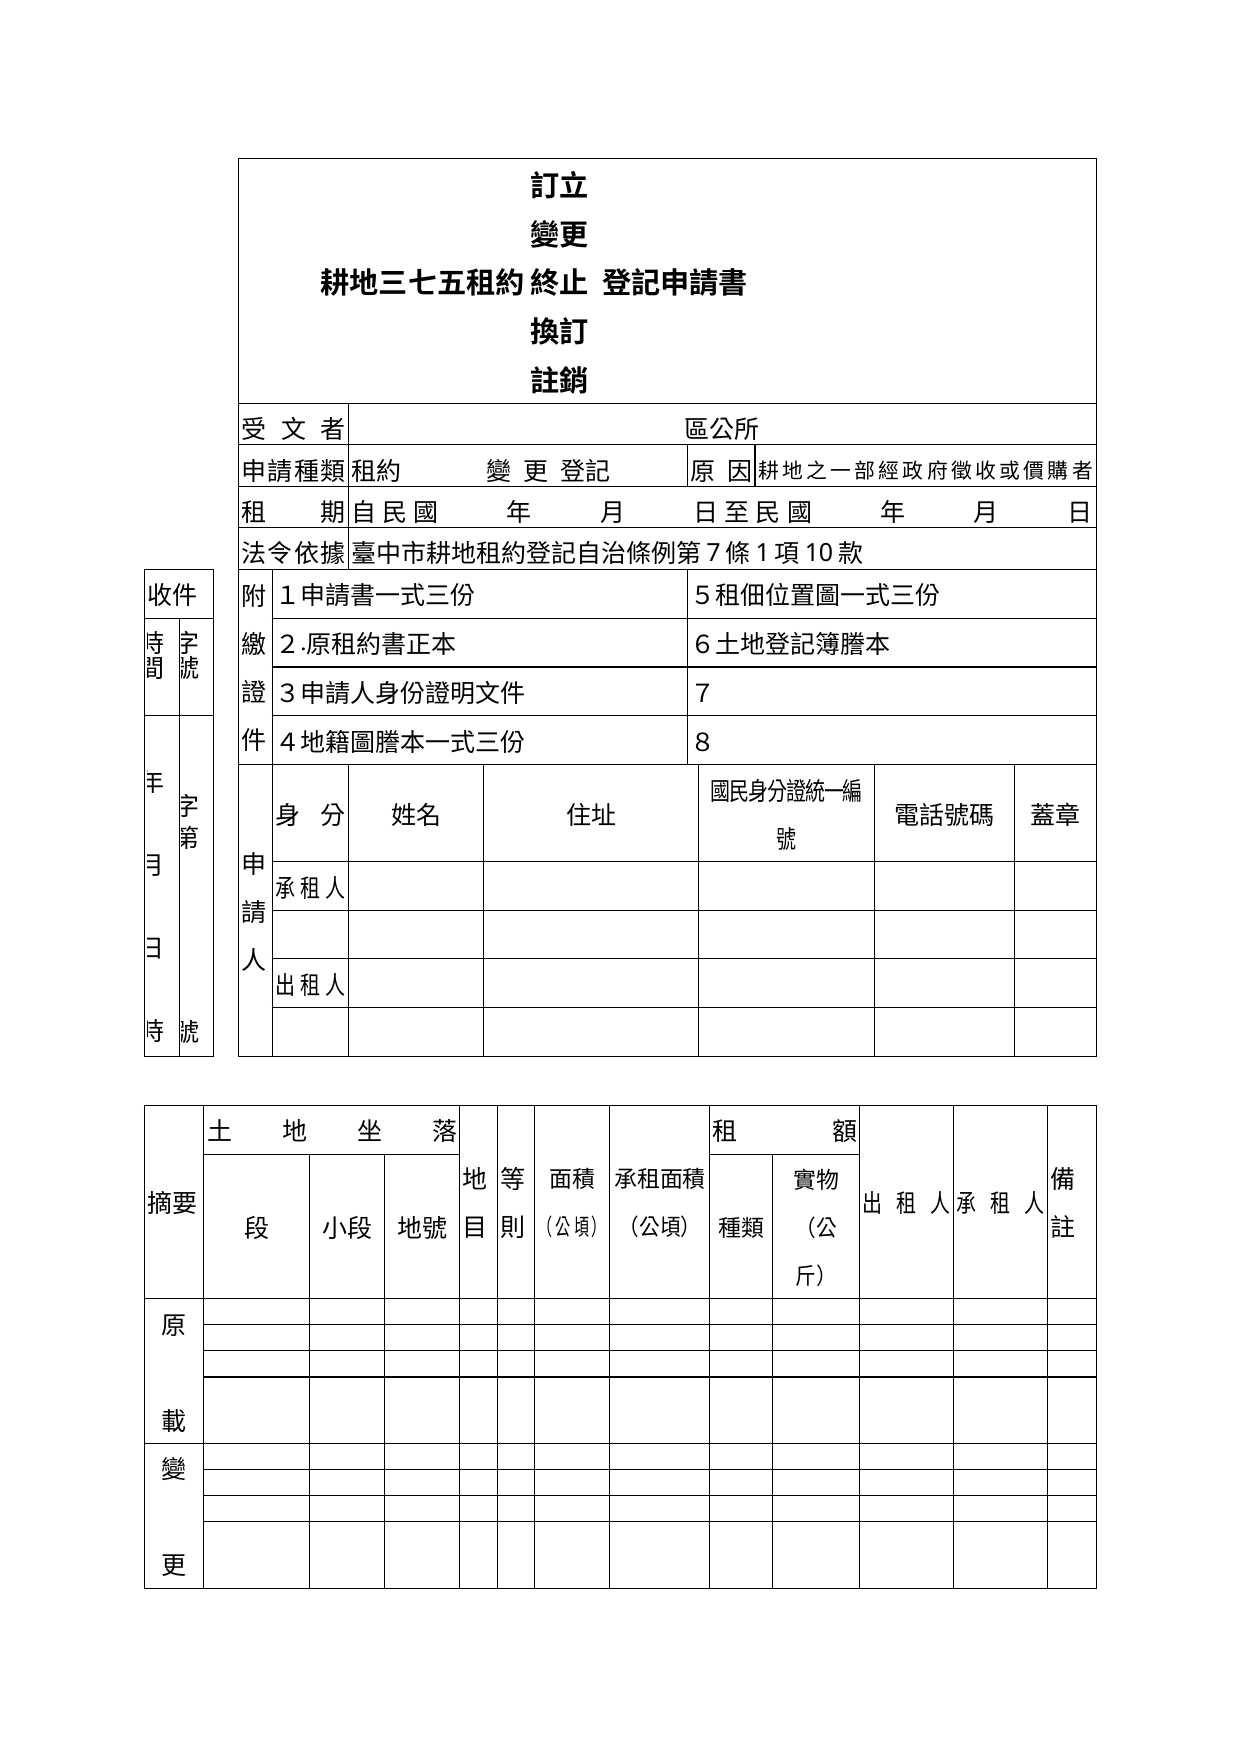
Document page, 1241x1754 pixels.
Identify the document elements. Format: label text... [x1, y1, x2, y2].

table_cell 實物 （公斤） [773, 1155, 859, 1298]
table_cell [773, 1496, 859, 1521]
table_cell [460, 1351, 497, 1376]
table_cell 種類 [710, 1155, 772, 1298]
table_cell [954, 1378, 1047, 1443]
table_cell [610, 1325, 709, 1350]
table_cell 原 載 [145, 1299, 203, 1443]
table_cell [498, 1470, 534, 1495]
table_cell [310, 1496, 384, 1521]
table_cell [610, 1351, 709, 1376]
table_cell 變 更 [145, 1444, 203, 1588]
table_cell [875, 1008, 1014, 1056]
table_cell [204, 1522, 309, 1588]
table_cell [214, 910, 238, 958]
table_cell 臺中市耕地租約登記自治條例第7條1項10款 [349, 528, 1096, 568]
table_cell [535, 1522, 609, 1588]
table_cell [610, 1378, 709, 1443]
table_cell [214, 207, 238, 256]
table_cell [144, 486, 214, 527]
table_cell [349, 1008, 483, 1056]
table_cell [144, 305, 214, 354]
table_cell [349, 862, 483, 910]
table_cell [860, 1378, 953, 1443]
table_cell [310, 1470, 384, 1495]
table_cell 區公所 [349, 404, 1096, 444]
table_cell 耕地之一部經政府徵收或價購者 [756, 445, 1096, 486]
table_cell [860, 1496, 953, 1521]
table_cell ６土地登記簿謄本 [688, 619, 1096, 666]
table_cell [214, 715, 238, 764]
table_cell [610, 1496, 709, 1521]
table_cell 換訂 [528, 305, 599, 354]
table_cell [875, 959, 1014, 1007]
table_cell [710, 1444, 772, 1469]
table_cell [710, 1470, 772, 1495]
table_cell [214, 444, 238, 486]
table_cell [484, 959, 698, 1007]
table_cell [710, 1378, 772, 1443]
table_cell [214, 764, 238, 861]
table_header [144, 158, 214, 207]
table_cell 字號 [180, 619, 213, 715]
table_cell [460, 1522, 497, 1588]
table_cell 年 月 日 時 [145, 716, 179, 1056]
table_cell [204, 1351, 309, 1376]
table_header 耕地三七五租約 [239, 159, 527, 403]
table_cell [385, 1378, 459, 1443]
table_cell 原因 [688, 445, 754, 486]
table_cell [860, 1522, 953, 1588]
table_cell [385, 1325, 459, 1350]
table_cell [214, 354, 238, 403]
table_cell [144, 256, 214, 305]
table_cell [535, 1378, 609, 1443]
table_cell [860, 1470, 953, 1495]
table_cell 申請種類 [239, 445, 348, 486]
table_cell [204, 1470, 309, 1495]
table_cell [460, 1444, 497, 1469]
table_cell [699, 1008, 874, 1056]
table_cell [1048, 1470, 1096, 1495]
table_cell [484, 911, 698, 958]
table_cell [1048, 1351, 1096, 1376]
table_cell [460, 1496, 497, 1521]
table_cell 變更 [528, 207, 599, 256]
table_cell [699, 911, 874, 958]
table_cell [773, 1351, 859, 1376]
table_cell [610, 1470, 709, 1495]
table_cell 租約 [349, 445, 483, 486]
table_cell [484, 862, 698, 910]
table_cell [498, 1325, 534, 1350]
table_cell [1048, 1522, 1096, 1588]
table_cell [860, 1351, 953, 1376]
table_cell [954, 1496, 1047, 1521]
table_cell [1048, 1444, 1096, 1469]
table_cell ３申請人身份證明文件 [273, 668, 687, 715]
table_cell 租期 [239, 487, 348, 527]
table_cell [619, 445, 687, 486]
table_header 地目 [460, 1106, 497, 1298]
table_cell [214, 527, 238, 568]
table_cell [1048, 1378, 1096, 1443]
table_cell [610, 1522, 709, 1588]
table_cell 蓋章 [1015, 765, 1096, 861]
table_cell ５租佃位置圖一式三份 [688, 570, 1096, 617]
table_cell [310, 1325, 384, 1350]
table_cell [1015, 862, 1096, 910]
table_cell 註銷 [528, 354, 599, 403]
table_cell 住址 [484, 765, 698, 861]
table_cell [214, 666, 238, 715]
table_header 承租面積 （公頃） [610, 1106, 709, 1298]
table_cell [773, 1378, 859, 1443]
table_cell [498, 1351, 534, 1376]
table_cell [954, 1522, 1047, 1588]
table_cell 受文者 [239, 404, 348, 444]
table_header 備註 [1048, 1106, 1096, 1298]
table_cell 姓名 [349, 765, 483, 861]
table_cell 法令依據 [239, 528, 348, 568]
table_cell [860, 1325, 953, 1350]
table_cell [214, 305, 238, 354]
table_cell [699, 959, 874, 1007]
table_cell [204, 1444, 309, 1469]
table_cell [460, 1325, 497, 1350]
table_cell [710, 1351, 772, 1376]
table_cell １申請書一式三份 [273, 570, 687, 617]
table_cell 地號 [385, 1155, 459, 1298]
table_cell 小段 [310, 1155, 384, 1298]
table_header 等則 [498, 1106, 534, 1298]
table_cell [498, 1496, 534, 1521]
table_cell [214, 861, 238, 910]
table_header 摘要 [145, 1106, 203, 1298]
table_cell [954, 1325, 1047, 1350]
table_cell [214, 486, 238, 527]
table_cell 國民身分證統一編號 [699, 765, 874, 861]
table_cell [710, 1522, 772, 1588]
table_cell [310, 1351, 384, 1376]
table_cell [385, 1522, 459, 1588]
table_cell 身分 [273, 765, 348, 861]
table_cell 承租人 [273, 862, 348, 910]
table_cell [144, 403, 214, 444]
table_cell [954, 1470, 1047, 1495]
table_cell [875, 862, 1014, 910]
table_header 訂立 [528, 159, 599, 207]
table_cell [535, 1444, 609, 1469]
table_cell [498, 1444, 534, 1469]
table_cell [273, 1008, 348, 1056]
table_cell [773, 1522, 859, 1588]
table_header 租額 [710, 1106, 859, 1153]
table_cell [1015, 1008, 1096, 1056]
table_cell [710, 1325, 772, 1350]
table_header 登記申請書 [599, 159, 1096, 403]
table_cell [498, 1522, 534, 1588]
table_header 出租人 [860, 1106, 953, 1298]
table_cell 段 [204, 1155, 309, 1298]
table_cell ８ [688, 716, 1096, 764]
table_cell [484, 1008, 698, 1056]
table_cell 時間 [145, 619, 179, 715]
table_cell 電話號碼 [875, 765, 1014, 861]
table_cell [385, 1470, 459, 1495]
table_cell [1048, 1496, 1096, 1521]
table_cell [773, 1299, 859, 1324]
table_cell [204, 1299, 309, 1324]
table_cell [710, 1299, 772, 1324]
table_cell [535, 1299, 609, 1324]
table_cell 附繳證件 [239, 570, 272, 764]
table_cell [214, 403, 238, 444]
table_cell [310, 1299, 384, 1324]
table_header 面積 （公頃） [535, 1106, 609, 1298]
table_cell ４地籍圖謄本一式三份 [273, 716, 687, 764]
table_cell [214, 958, 238, 1007]
table_cell [860, 1444, 953, 1469]
table_cell [144, 527, 214, 568]
table_cell 申請人 [239, 765, 272, 1056]
table_cell 登記 [551, 445, 619, 486]
table_cell ２.原租約書正本 [273, 619, 687, 666]
table_cell [204, 1378, 309, 1443]
table_cell [385, 1351, 459, 1376]
table_header [214, 158, 238, 207]
table_cell 變更 [483, 445, 551, 486]
table_cell [1015, 959, 1096, 1007]
table_cell [498, 1299, 534, 1324]
table_cell [144, 354, 214, 403]
table_cell [310, 1522, 384, 1588]
table_cell [204, 1496, 309, 1521]
table_cell [610, 1444, 709, 1469]
table_cell [610, 1299, 709, 1324]
table_cell [385, 1299, 459, 1324]
table_cell 字第 號 [180, 716, 213, 1056]
table_cell [875, 911, 1014, 958]
table_cell [535, 1325, 609, 1350]
table_cell [535, 1496, 609, 1521]
table_cell ７ [688, 668, 1096, 715]
table_cell [460, 1470, 497, 1495]
table_cell [460, 1378, 497, 1443]
table_cell [273, 911, 348, 958]
table_cell [214, 569, 238, 617]
table_cell [699, 862, 874, 910]
table_cell [144, 444, 214, 486]
table_cell [773, 1325, 859, 1350]
table_cell [214, 256, 238, 305]
table_cell [310, 1444, 384, 1469]
table_cell [1048, 1325, 1096, 1350]
table_cell [310, 1378, 384, 1443]
table_cell 收件 [145, 570, 213, 617]
table_cell [773, 1444, 859, 1469]
table_cell [954, 1444, 1047, 1469]
table_cell [535, 1470, 609, 1495]
table_cell [349, 911, 483, 958]
table_cell [1048, 1299, 1096, 1324]
table_cell [460, 1299, 497, 1324]
table_cell 出租人 [273, 959, 348, 1007]
table_cell 終止 [528, 256, 599, 305]
table_cell [954, 1351, 1047, 1376]
table_header 土地坐落 [204, 1106, 459, 1153]
table_cell [385, 1444, 459, 1469]
table_cell [214, 1007, 238, 1056]
table_cell [144, 207, 214, 256]
table_header 承租人 [954, 1106, 1047, 1298]
table_cell 自民國 年 月 日至民國 年 月 日 [349, 487, 1096, 527]
table_cell [1015, 911, 1096, 958]
table_cell [349, 959, 483, 1007]
table_cell [954, 1299, 1047, 1324]
table_cell [385, 1496, 459, 1521]
table_cell [214, 618, 238, 666]
table_cell [204, 1325, 309, 1350]
table_cell [535, 1351, 609, 1376]
table_cell [710, 1496, 772, 1521]
table_cell [860, 1299, 953, 1324]
table_cell [773, 1470, 859, 1495]
table_cell [498, 1378, 534, 1443]
